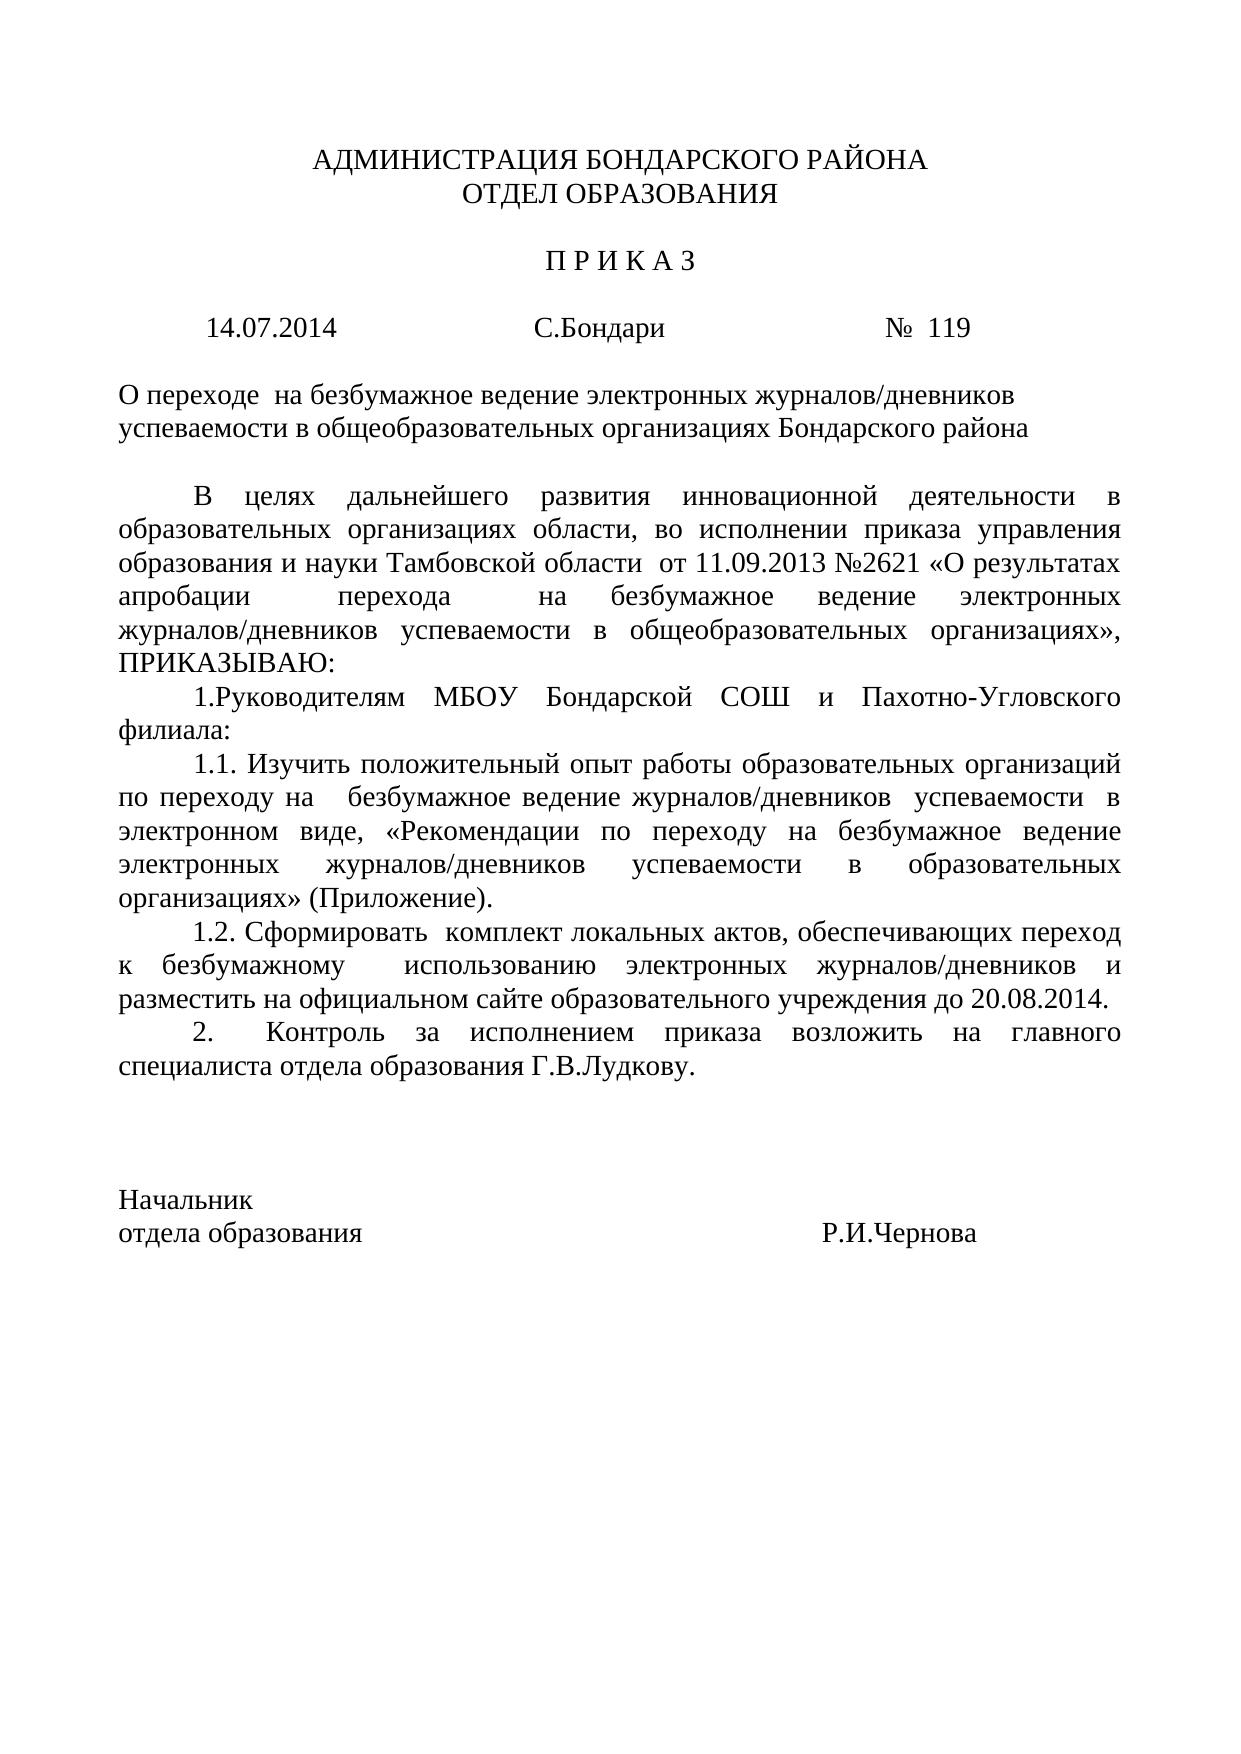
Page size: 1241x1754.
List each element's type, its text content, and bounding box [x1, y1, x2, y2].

text отдела образования Р.И.Чернова [118, 1216, 1122, 1249]
text О переходе на безбумажное ведение электронных журналов/дневников успеваемости в общеобразовательных организациях Бондарского района [118, 377, 1122, 444]
text 1.1. Изучить положительный опыт работы образовательных организаций по переходу на безбумажное ведение журналов/дневников успеваемости в электронном виде, «Рекомендации по переходу на безбумажное ведение электронных журналов/дневников успеваемости в образовательных организациях» (Приложение). [118, 746, 1122, 914]
text 1.2. Сформировать комплект локальных актов, обеспечивающих переход к безбумажному использованию электронных журналов/дневников и разместить на официальном сайте образовательного учреждения до 20.08.2014. [118, 914, 1122, 1014]
text ОТДЕЛ ОБРАЗОВАНИЯ [118, 176, 1122, 209]
text В целях дальнейшего развития инновационной деятельности в образовательных организациях области, во исполнении приказа управления образования и науки Тамбовской области от 11.09.2013 №2621 «О результатах апробации перехода на безбумажное ведение электронных журналов/дневников успеваемости в общеобразовательных организациях», ПРИКАЗЫВАЮ: [118, 478, 1122, 679]
table_header С.Бондари [435, 310, 763, 377]
text 2. Контроль за исполнением приказа возложить на главного специалиста отдела образования Г.В.Лудкову. [118, 1014, 1122, 1081]
table_header № 119 [764, 310, 1092, 377]
text 1.Руководителям МБОУ Бондарской СОШ и Пахотно-Угловского филиала: [118, 679, 1122, 746]
text П Р И К А З [118, 243, 1122, 276]
text Начальник [118, 1182, 1122, 1216]
text АДМИНИСТРАЦИЯ БОНДАРСКОГО РАЙОНА [118, 142, 1122, 176]
table_header 14.07.2014 [107, 310, 435, 377]
